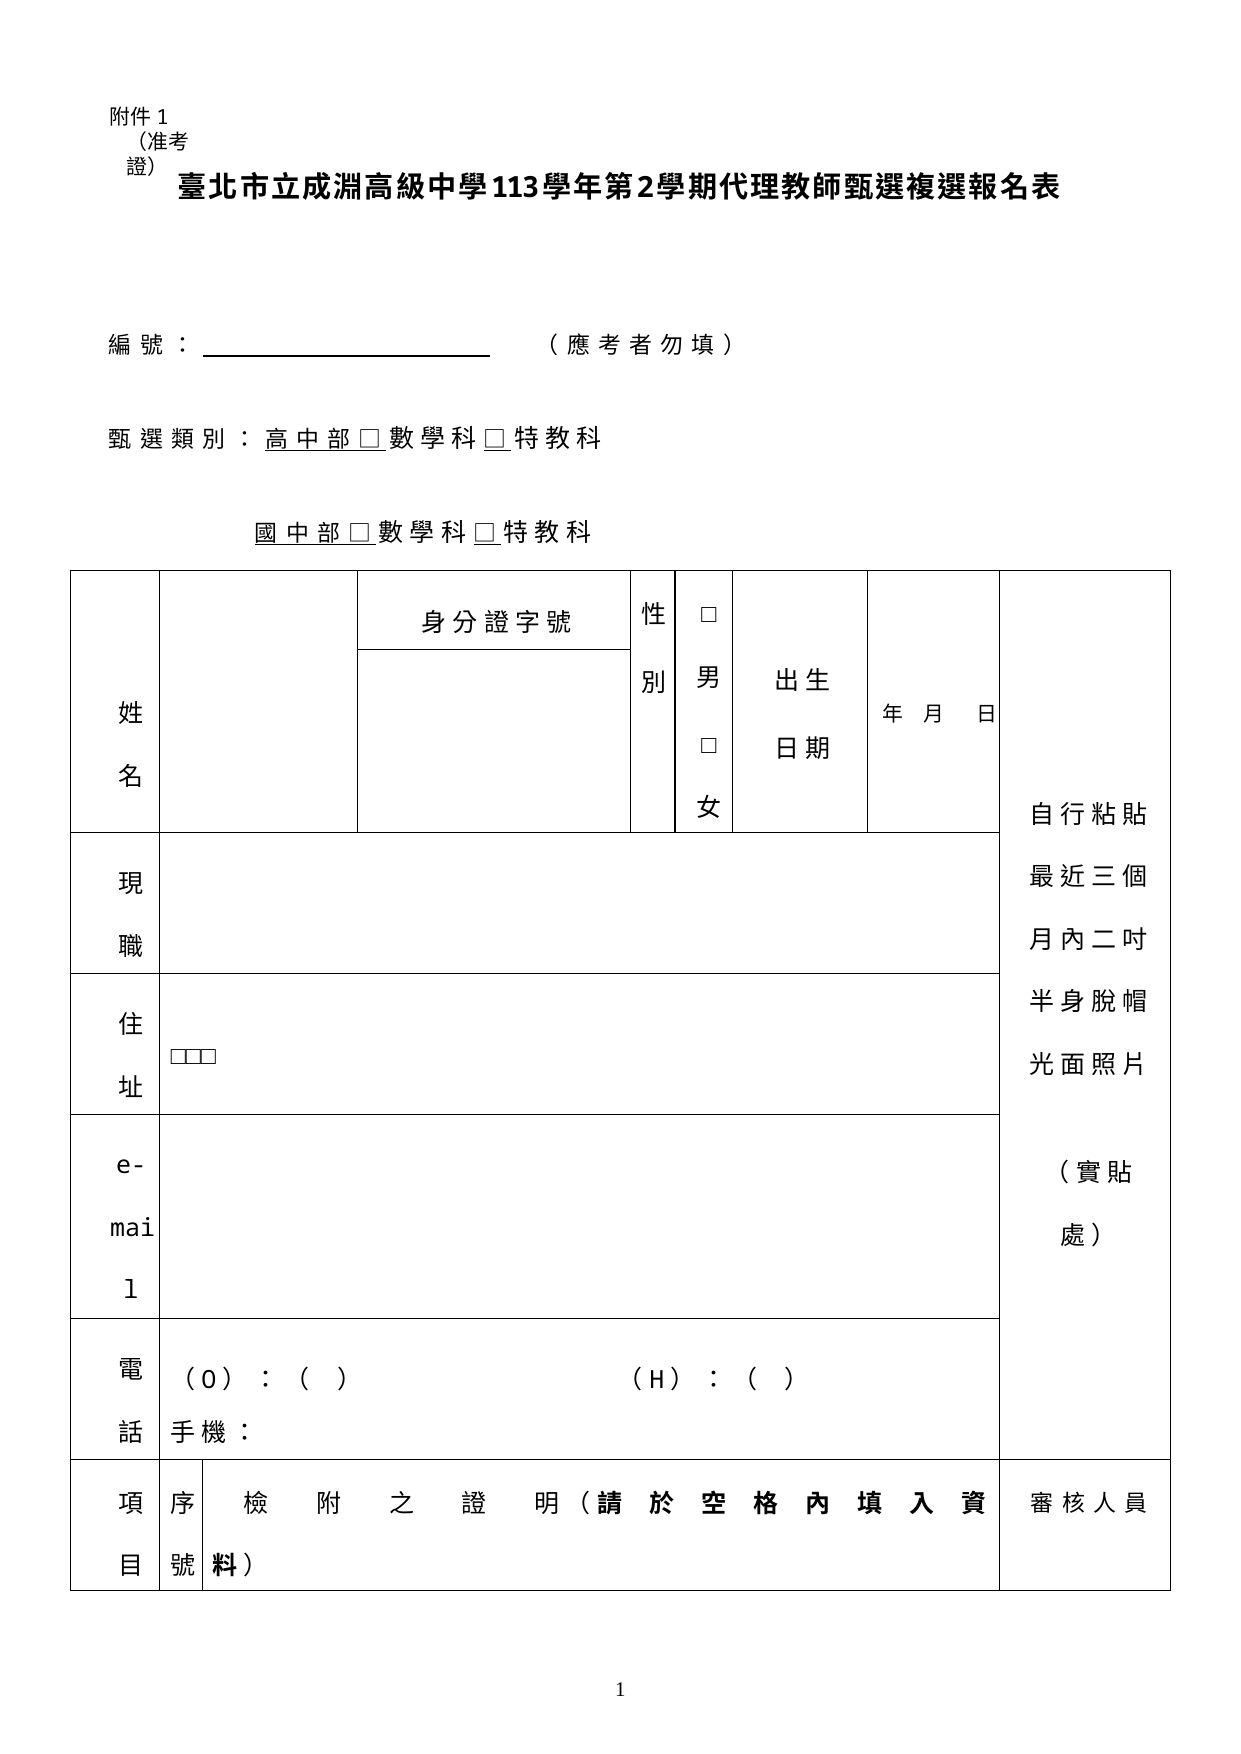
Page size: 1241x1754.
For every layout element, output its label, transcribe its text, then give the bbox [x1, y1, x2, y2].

table_cell □□□ [160, 974, 999, 1114]
table_header 自行粘貼最近三個月內二吋半身脫帽光面照片 （實貼處） [1000, 571, 1170, 1458]
text 甄選類別：高中部□數學科□特教科 [79, 395, 1136, 458]
text 國中部□數學科□特教科 [79, 489, 1136, 552]
text 編號： （應考者勿填） [79, 302, 1136, 364]
table_header 身分證字號 [358, 571, 630, 649]
table_header □男 □女 [676, 571, 732, 832]
table_header 性 別 [631, 571, 674, 832]
table_cell 項目 [71, 1460, 159, 1590]
table_cell 現職 [71, 833, 159, 973]
table_header [160, 571, 357, 832]
table_cell e-mail [71, 1115, 159, 1317]
table_cell 序號 [160, 1460, 202, 1590]
table_header 出生 日期 [733, 571, 867, 832]
table_header 年 月 日 [868, 571, 999, 832]
table_cell 電話 [71, 1319, 159, 1458]
table_cell 審核人員 [1000, 1460, 1170, 1590]
table_cell [160, 833, 999, 973]
table_cell （O）：（ ） （H）：（ ） 手機： [160, 1319, 999, 1458]
table_cell 檢 附 之 證 明（請 於 空 格 內 填 入 資 料） [203, 1460, 999, 1590]
table_cell [358, 650, 630, 832]
table_cell [160, 1115, 999, 1317]
table_cell 住址 [71, 974, 159, 1114]
table_header 姓名 [71, 571, 159, 832]
text 臺北市立成淵高級中學113學年第2學期代理教師甄選複選報名表 [104, 102, 1136, 227]
